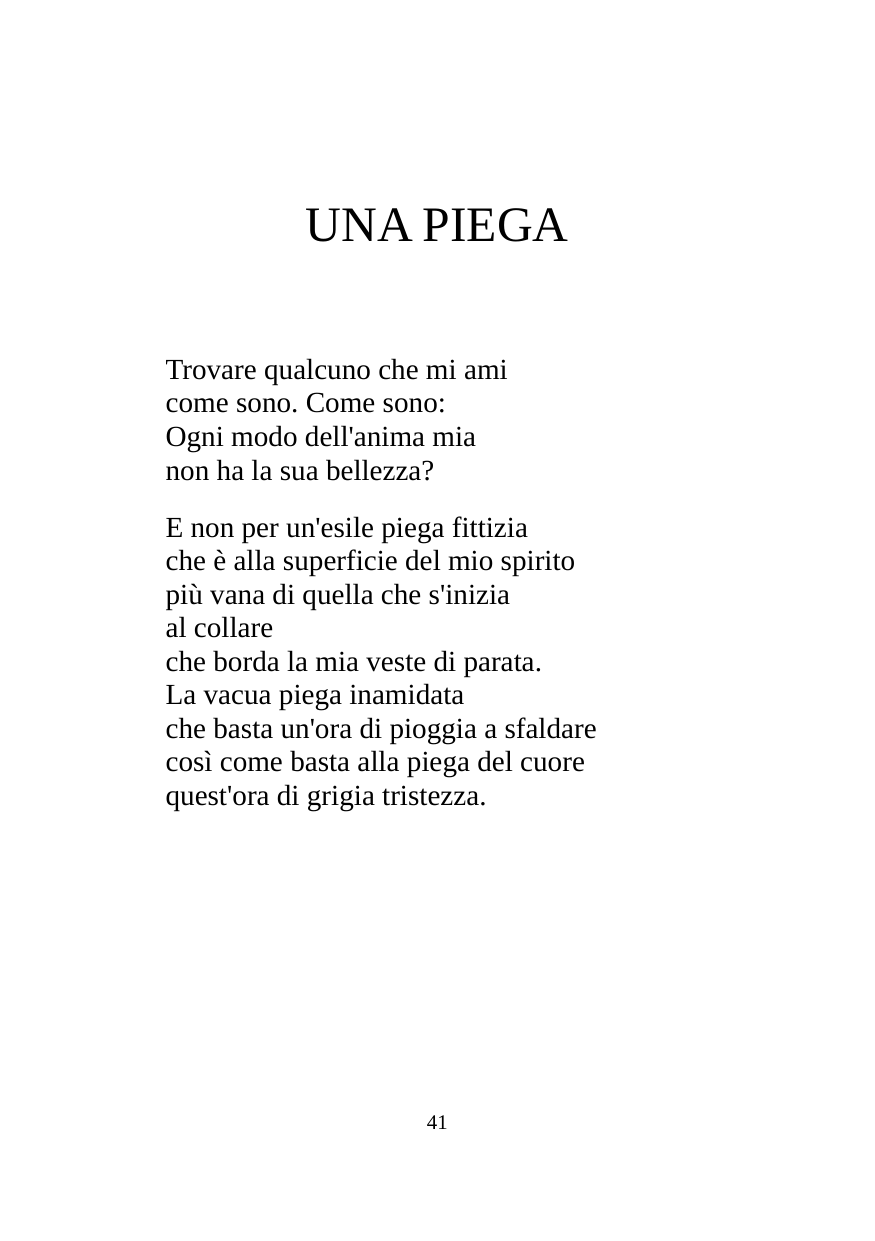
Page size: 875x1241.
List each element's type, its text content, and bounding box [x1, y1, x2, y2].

text E non per un'esile piega fittizia che è alla superficie del mio spirito più vana di quella che s'inizia al collare che borda la mia veste di parata. La vacua piega inamidata che basta un'ora di pioggia a sfaldare così come basta alla piega del cuore quest'ora di grigia tristezza. [165, 510, 768, 812]
subtitle UNA PIEGA [106, 195, 768, 252]
text Trovare qualcuno che mi ami come sono. Come sono: Ogni modo dell'anima mia non ha la sua bellezza? [165, 352, 768, 486]
